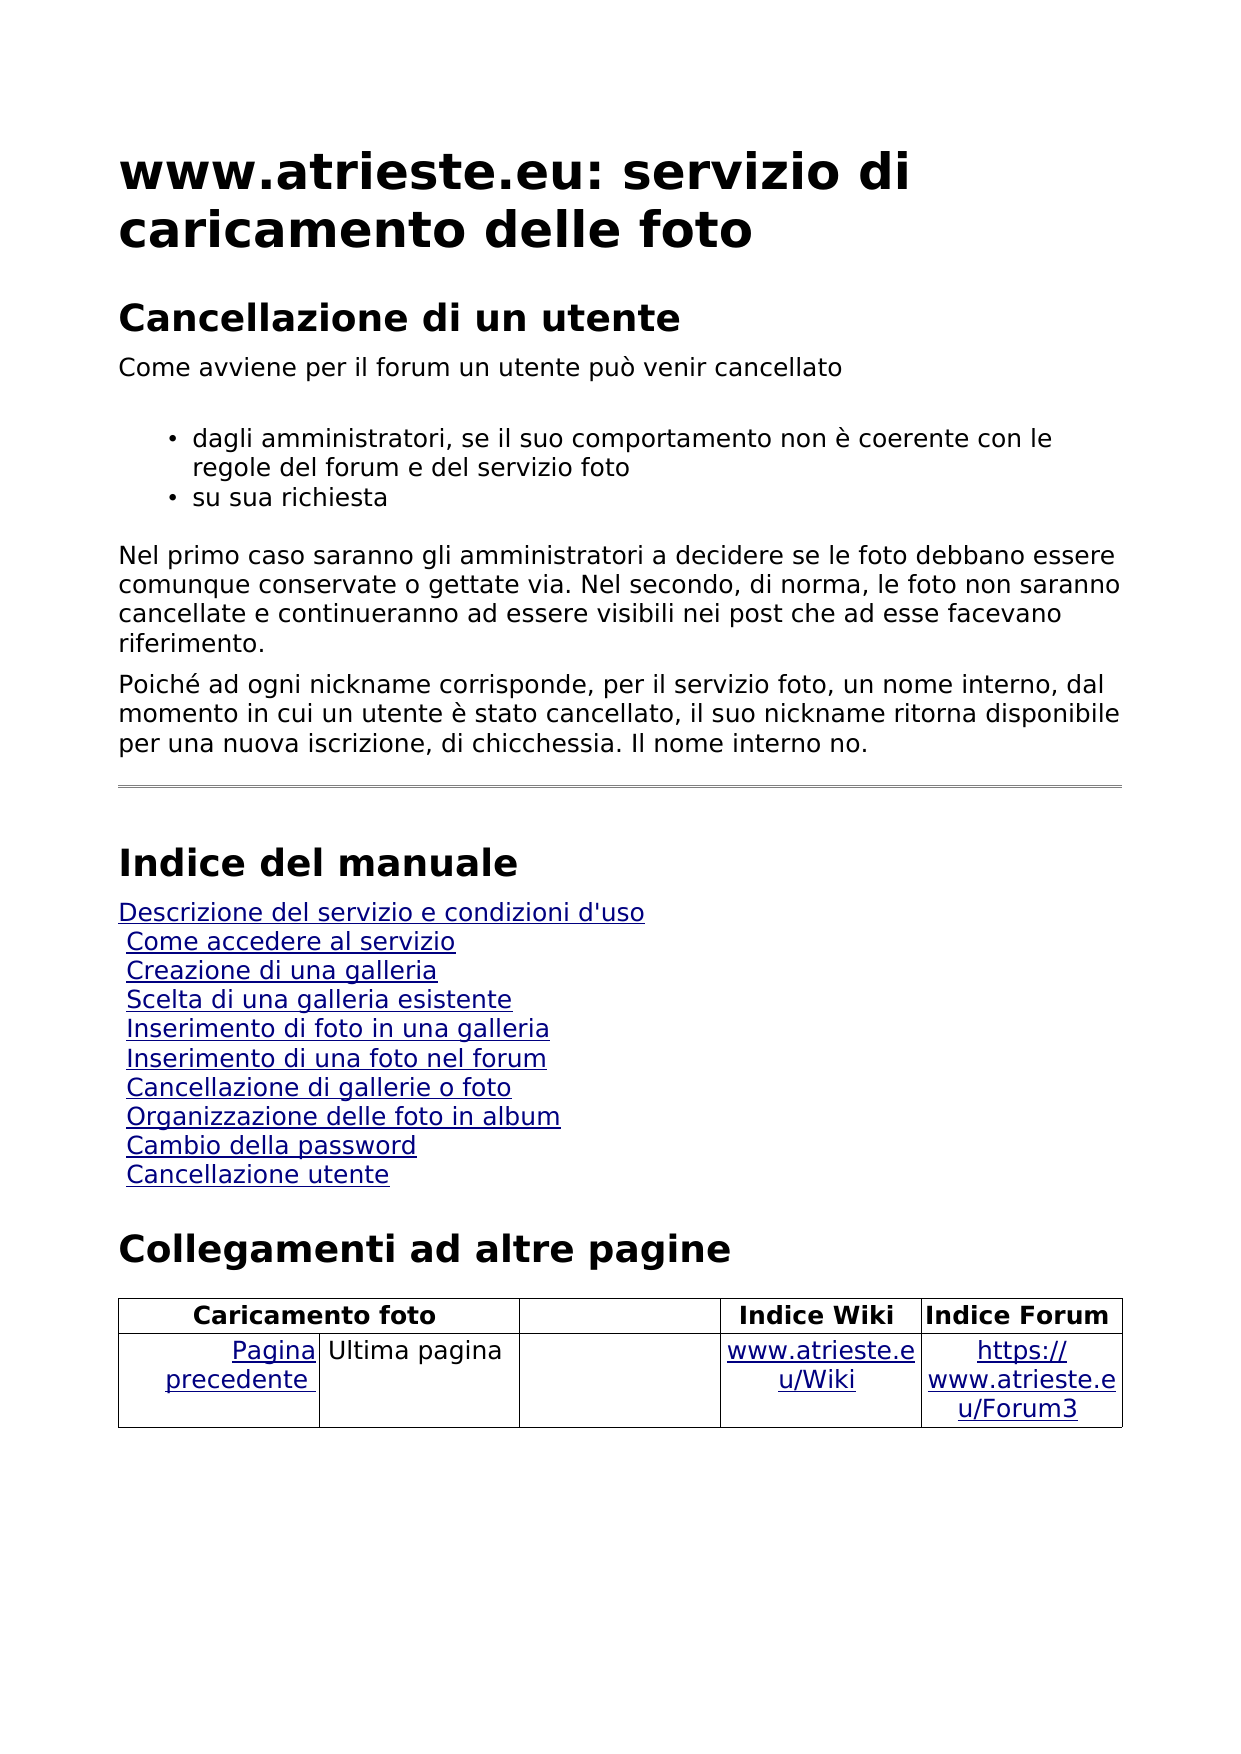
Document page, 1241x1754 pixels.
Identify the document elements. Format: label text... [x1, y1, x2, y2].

subtitle Collegamenti ad altre pagine [118, 1227, 1122, 1271]
text Poiché ad ogni nickname corrisponde, per il servizio foto, un nome interno, dal momento in cui un utente è stato cancellato, il suo nickname ritorna disponibile per una nuova iscrizione, di chicchessia. Il nome interno no. [118, 671, 1122, 758]
table_cell www.atrieste.eu/Wiki [721, 1334, 921, 1427]
subtitle Indice del manuale [118, 842, 1122, 886]
table_cell [520, 1334, 720, 1427]
text Nel primo caso saranno gli amministratori a decidere se le foto debbano essere comunque conservate o gettate via. Nel secondo, di norma, le foto non saranno cancellate e continueranno ad essere visibili nei post che ad esse facevano riferimento. [118, 541, 1122, 658]
table_cell https://www.atrieste.eu/Forum3 [922, 1334, 1122, 1427]
subtitle www.atrieste.eu: servizio di caricamento delle foto [118, 143, 1122, 259]
table_cell Ultima pagina [320, 1334, 519, 1427]
table_header [520, 1299, 720, 1333]
list dagli amministratori, se il suo comportamento non è coerente con le regole del forum e del servizio foto [177, 424, 1122, 483]
table_header Caricamento foto [119, 1299, 519, 1333]
table_header Indice Wiki [721, 1299, 921, 1333]
table_header Indice Forum [922, 1299, 1122, 1333]
text Come avviene per il forum un utente può venir cancellato [118, 353, 1122, 382]
subtitle Cancellazione di un utente [118, 297, 1122, 341]
table_cell Pagina precedente [119, 1334, 319, 1427]
list su sua richiesta [177, 483, 1122, 512]
text Descrizione del servizio e condizioni d'uso Come accedere al servizio Creazione di una galleria Scelta di una galleria esistente Inserimento di foto in una galleria Inserimento di una foto nel forum Cancellazione di gallerie o foto Organizzazione delle foto in album Cambio della password Cancellazione utente [118, 898, 1122, 1190]
